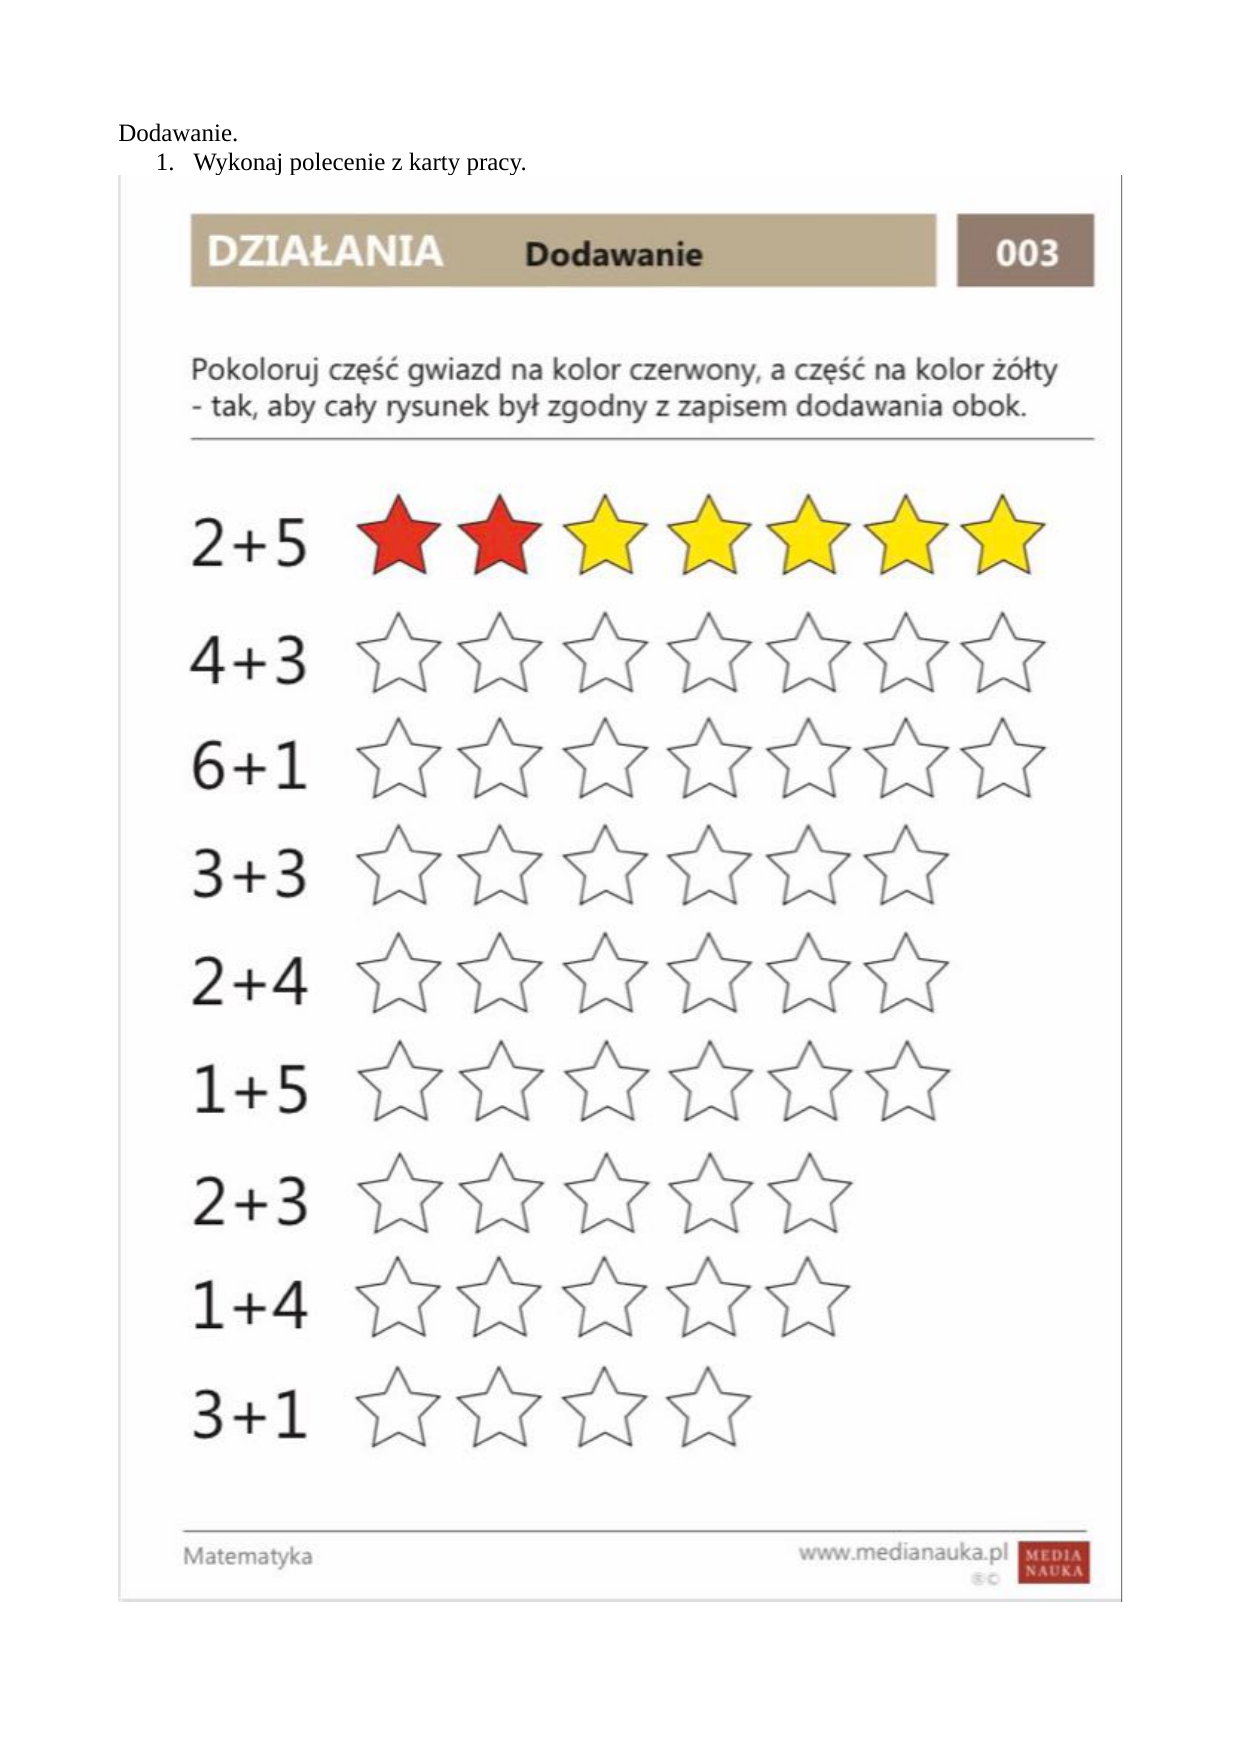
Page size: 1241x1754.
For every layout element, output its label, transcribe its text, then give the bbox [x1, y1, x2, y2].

picture [118, 175, 1123, 1602]
list Wykonaj polecenie z karty pracy. [156, 147, 1122, 175]
text Dodawanie. [118, 118, 1122, 147]
